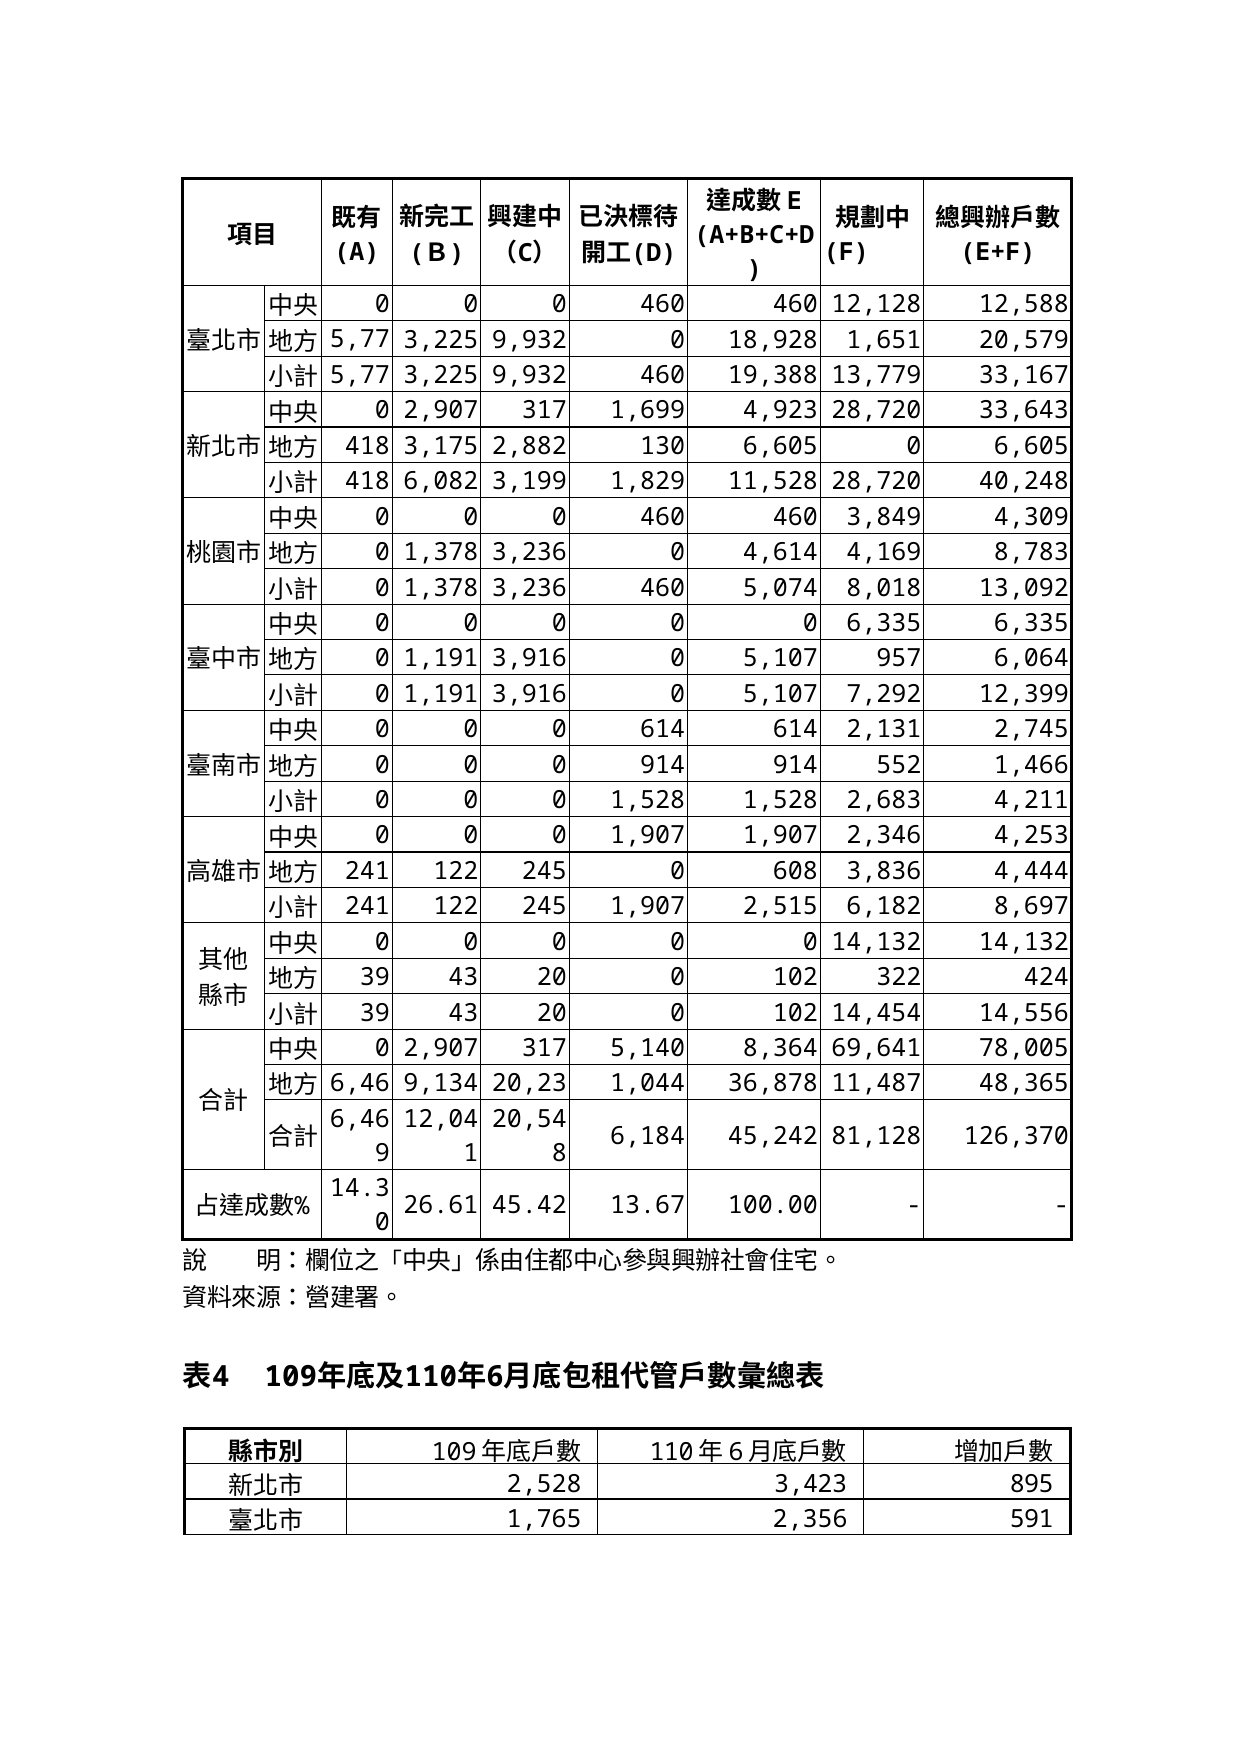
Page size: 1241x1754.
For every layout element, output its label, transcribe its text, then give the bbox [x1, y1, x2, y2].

table_cell 合計 [265, 1100, 321, 1168]
table_cell 460 [570, 357, 687, 391]
table_cell 2,907 [393, 1030, 480, 1064]
table_header 已決標待開工(D) [570, 180, 687, 285]
table_cell 1,528 [688, 782, 820, 816]
table_cell 2,131 [821, 711, 923, 745]
table_cell 614 [570, 711, 687, 745]
table_cell 317 [481, 1030, 569, 1064]
table_cell 9,932 [481, 357, 569, 391]
table_cell 0 [570, 853, 687, 887]
table_cell 0 [481, 605, 569, 639]
table_cell 33,167 [924, 357, 1070, 391]
table_header 總興辦戶數 (E+F) [924, 180, 1070, 285]
table_cell 1,044 [570, 1065, 687, 1099]
table_cell 小計 [265, 782, 321, 816]
table_cell 3,916 [481, 640, 569, 674]
table_cell 20,548 [481, 1100, 569, 1168]
table_cell 122 [393, 888, 480, 922]
table_cell 中央 [265, 711, 321, 745]
table_cell 12,588 [924, 286, 1070, 320]
table_cell 地方 [265, 1065, 321, 1099]
table_cell 5,107 [688, 675, 820, 710]
table_cell 1,466 [924, 746, 1070, 781]
table_cell 43 [393, 994, 480, 1028]
table_cell 高雄市 [184, 817, 264, 922]
table_cell 1,191 [393, 675, 480, 710]
table_cell 0 [322, 534, 392, 568]
table_cell 14.30 [322, 1170, 392, 1238]
table_cell 6,064 [924, 640, 1070, 674]
table_cell 地方 [265, 321, 321, 356]
table_cell 1,907 [688, 817, 820, 851]
table_cell 0 [481, 782, 569, 816]
table_cell 0 [393, 286, 480, 320]
table_cell 100.00 [688, 1170, 820, 1238]
table_cell 地方 [265, 534, 321, 568]
table_cell 0 [481, 498, 569, 533]
table_cell 3,225 [393, 321, 480, 356]
table_cell 6,605 [688, 428, 820, 462]
table_cell 新北市 [186, 1464, 346, 1498]
table_cell 中央 [265, 498, 321, 533]
table_cell 9,932 [481, 321, 569, 356]
table_cell 6,082 [393, 463, 480, 497]
table_cell 中央 [265, 286, 321, 320]
table_cell 6,605 [924, 428, 1070, 462]
table_header 項目 [184, 180, 321, 285]
table_cell 3,225 [393, 357, 480, 391]
table_cell 14,556 [924, 994, 1070, 1028]
table_cell 6,182 [821, 888, 923, 922]
table_cell 小計 [265, 888, 321, 922]
table_cell 臺北市 [184, 286, 264, 391]
table_cell 2,745 [924, 711, 1070, 745]
table_cell 8,364 [688, 1030, 820, 1064]
table_cell 122 [393, 853, 480, 887]
table_cell 中央 [265, 1030, 321, 1064]
table_cell 48,365 [924, 1065, 1070, 1099]
table_cell 1,651 [821, 321, 923, 356]
table_cell 2,346 [821, 817, 923, 851]
table_cell 460 [688, 286, 820, 320]
table_cell 3,836 [821, 853, 923, 887]
table_cell 460 [570, 498, 687, 533]
table_cell 4,211 [924, 782, 1070, 816]
table_cell 40,248 [924, 463, 1070, 497]
table_cell 2,907 [393, 392, 480, 426]
table_cell 6,184 [570, 1100, 687, 1168]
table_cell 11,528 [688, 463, 820, 497]
text 表4 109年底及110年6月底包租代管戶數彙總表 [183, 1353, 1065, 1395]
table_cell 8,018 [821, 569, 923, 603]
table_cell 0 [570, 534, 687, 568]
table_cell 4,614 [688, 534, 820, 568]
table_cell 7,292 [821, 675, 923, 710]
table_cell 43 [393, 959, 480, 993]
table_cell 0 [481, 923, 569, 958]
table_cell 241 [322, 853, 392, 887]
table_cell 39 [322, 994, 392, 1028]
table_cell 小計 [265, 675, 321, 710]
table_cell 418 [322, 463, 392, 497]
table_cell 0 [393, 782, 480, 816]
table_cell 6,469 [322, 1100, 392, 1168]
table_cell 中央 [265, 817, 321, 851]
table_cell 0 [322, 286, 392, 320]
table_header 既有 (A) [322, 180, 392, 285]
table_cell 0 [570, 959, 687, 993]
table_cell 4,309 [924, 498, 1070, 533]
table_cell 0 [821, 428, 923, 462]
table_cell 28,720 [821, 463, 923, 497]
table_cell 102 [688, 994, 820, 1028]
table_cell 占達成數% [184, 1170, 321, 1238]
table_cell 地方 [265, 640, 321, 674]
table_cell 臺中市 [184, 605, 264, 710]
table_cell 39 [322, 959, 392, 993]
table_cell 1,829 [570, 463, 687, 497]
table_cell 8,783 [924, 534, 1070, 568]
table_header 新完工 (Ｂ) [393, 180, 480, 285]
table_cell 4,444 [924, 853, 1070, 887]
table_cell 1,528 [570, 782, 687, 816]
table_cell 13.67 [570, 1170, 687, 1238]
table_header 興建中 （C） [481, 180, 569, 285]
table_cell 20,579 [924, 321, 1070, 356]
table_cell 5,771 [322, 357, 392, 391]
table_cell 45.42 [481, 1170, 569, 1238]
table_cell 0 [481, 711, 569, 745]
table_header 縣市別 [186, 1430, 346, 1463]
table_cell 0 [393, 711, 480, 745]
table_cell 0 [481, 817, 569, 851]
table_cell 19,388 [688, 357, 820, 391]
table_cell 241 [322, 888, 392, 922]
table_cell 9,134 [393, 1065, 480, 1099]
table_cell 1,378 [393, 569, 480, 603]
table_cell 245 [481, 888, 569, 922]
table_cell 69,641 [821, 1030, 923, 1064]
table_cell 418 [322, 428, 392, 462]
table_cell 2,683 [821, 782, 923, 816]
table_cell 0 [393, 498, 480, 533]
table_cell 0 [322, 675, 392, 710]
table_cell 8,697 [924, 888, 1070, 922]
table_cell 0 [322, 569, 392, 603]
table_cell 5,074 [688, 569, 820, 603]
table_cell 2,515 [688, 888, 820, 922]
table_cell 33,643 [924, 392, 1070, 426]
table_cell 552 [821, 746, 923, 781]
table_cell 13,779 [821, 357, 923, 391]
table_cell 3,199 [481, 463, 569, 497]
table_cell 2,528 [347, 1464, 597, 1498]
table_cell 中央 [265, 392, 321, 426]
table_cell 0 [570, 640, 687, 674]
table_cell 0 [322, 711, 392, 745]
table_cell 322 [821, 959, 923, 993]
table_cell - [821, 1170, 923, 1238]
table_cell 0 [322, 640, 392, 674]
table_cell 914 [570, 746, 687, 781]
table_cell 914 [688, 746, 820, 781]
table_cell 11,487 [821, 1065, 923, 1099]
table_cell 2,882 [481, 428, 569, 462]
table_cell 2,356 [598, 1500, 863, 1533]
table_cell 5,140 [570, 1030, 687, 1064]
table_cell 小計 [265, 569, 321, 603]
table_cell 3,175 [393, 428, 480, 462]
table_cell 1,907 [570, 888, 687, 922]
table_header 規劃中 (F) [821, 180, 923, 285]
table_cell 0 [688, 605, 820, 639]
table_cell 0 [322, 923, 392, 958]
table_cell 1,191 [393, 640, 480, 674]
table_cell 5,107 [688, 640, 820, 674]
table_cell 4,253 [924, 817, 1070, 851]
table_cell 地方 [265, 746, 321, 781]
table_cell 0 [322, 498, 392, 533]
table_cell 317 [481, 392, 569, 426]
table_cell 3,916 [481, 675, 569, 710]
table_cell 小計 [265, 994, 321, 1028]
table_cell 地方 [265, 853, 321, 887]
table_header 達成數E (A+B+C+D) [688, 180, 820, 285]
table_cell 0 [322, 782, 392, 816]
table_cell 12,041 [393, 1100, 480, 1168]
table_cell 0 [688, 923, 820, 958]
table_cell 0 [393, 605, 480, 639]
table_cell 臺北市 [186, 1500, 346, 1533]
table_cell 36,878 [688, 1065, 820, 1099]
table_header 增加戶數 B-A [864, 1430, 1069, 1463]
table_cell 0 [481, 286, 569, 320]
table_cell - [924, 1170, 1070, 1238]
table_cell 小計 [265, 463, 321, 497]
table_cell 6,335 [821, 605, 923, 639]
table_cell 14,132 [821, 923, 923, 958]
table_cell 0 [570, 675, 687, 710]
table_cell 小計 [265, 357, 321, 391]
text 資料來源：營建署。 [183, 1277, 1065, 1313]
table_header 110年6月底戶數 [598, 1430, 863, 1463]
text 說 明：欄位之「中央」係由住都中心參與興辦社會住宅。 [183, 1241, 1065, 1277]
table_cell 新北市 [184, 392, 264, 497]
table_cell 0 [393, 923, 480, 958]
table_cell 26.61 [393, 1170, 480, 1238]
table_cell 3,423 [598, 1464, 863, 1498]
table_cell 18,928 [688, 321, 820, 356]
table_cell 0 [322, 817, 392, 851]
table_cell 1,699 [570, 392, 687, 426]
table_cell 6,335 [924, 605, 1070, 639]
table_cell 45,242 [688, 1100, 820, 1168]
table_cell 合計 [184, 1030, 264, 1168]
table_cell 臺南市 [184, 711, 264, 816]
table_cell 0 [322, 392, 392, 426]
table_cell 4,923 [688, 392, 820, 426]
table_cell 6,469 [322, 1065, 392, 1099]
table_cell 中央 [265, 605, 321, 639]
table_cell 4,169 [821, 534, 923, 568]
table_cell 1,765 [347, 1500, 597, 1533]
table_cell 12,128 [821, 286, 923, 320]
table_cell 1,378 [393, 534, 480, 568]
table_cell 14,454 [821, 994, 923, 1028]
table_cell 0 [570, 605, 687, 639]
table_cell 20,231 [481, 1065, 569, 1099]
table_cell 20 [481, 994, 569, 1028]
table_cell 608 [688, 853, 820, 887]
table_cell 桃園市 [184, 498, 264, 603]
table_cell 245 [481, 853, 569, 887]
table_cell 614 [688, 711, 820, 745]
table_cell 3,236 [481, 569, 569, 603]
table_cell 地方 [265, 959, 321, 993]
table_cell 130 [570, 428, 687, 462]
table_cell 78,005 [924, 1030, 1070, 1064]
table_cell 0 [393, 817, 480, 851]
table_cell 0 [322, 1030, 392, 1064]
table_cell 中央 [265, 923, 321, 958]
table_cell 0 [322, 746, 392, 781]
table_cell 1,907 [570, 817, 687, 851]
table_cell 28,720 [821, 392, 923, 426]
table_cell 13,092 [924, 569, 1070, 603]
table_cell 3,236 [481, 534, 569, 568]
table_cell 0 [570, 321, 687, 356]
table_cell 0 [322, 605, 392, 639]
table_cell 3,849 [821, 498, 923, 533]
table_cell 460 [570, 286, 687, 320]
table_header 109年底戶數 [347, 1430, 597, 1463]
table_cell 地方 [265, 428, 321, 462]
table_cell 0 [570, 923, 687, 958]
table_cell 0 [393, 746, 480, 781]
table_cell 14,132 [924, 923, 1070, 958]
table_cell 0 [570, 994, 687, 1028]
table_cell 0 [481, 746, 569, 781]
table_cell 20 [481, 959, 569, 993]
table_cell 102 [688, 959, 820, 993]
table_cell 126,370 [924, 1100, 1070, 1168]
table_cell 5,771 [322, 321, 392, 356]
table_cell 957 [821, 640, 923, 674]
table_cell 其他 縣市 [184, 923, 264, 1028]
table_cell 12,399 [924, 675, 1070, 710]
table_cell 81,128 [821, 1100, 923, 1168]
table_cell 591 [864, 1500, 1069, 1533]
table_cell 460 [570, 569, 687, 603]
table_cell 424 [924, 959, 1070, 993]
table_cell 460 [688, 498, 820, 533]
table_cell 895 [864, 1464, 1069, 1498]
